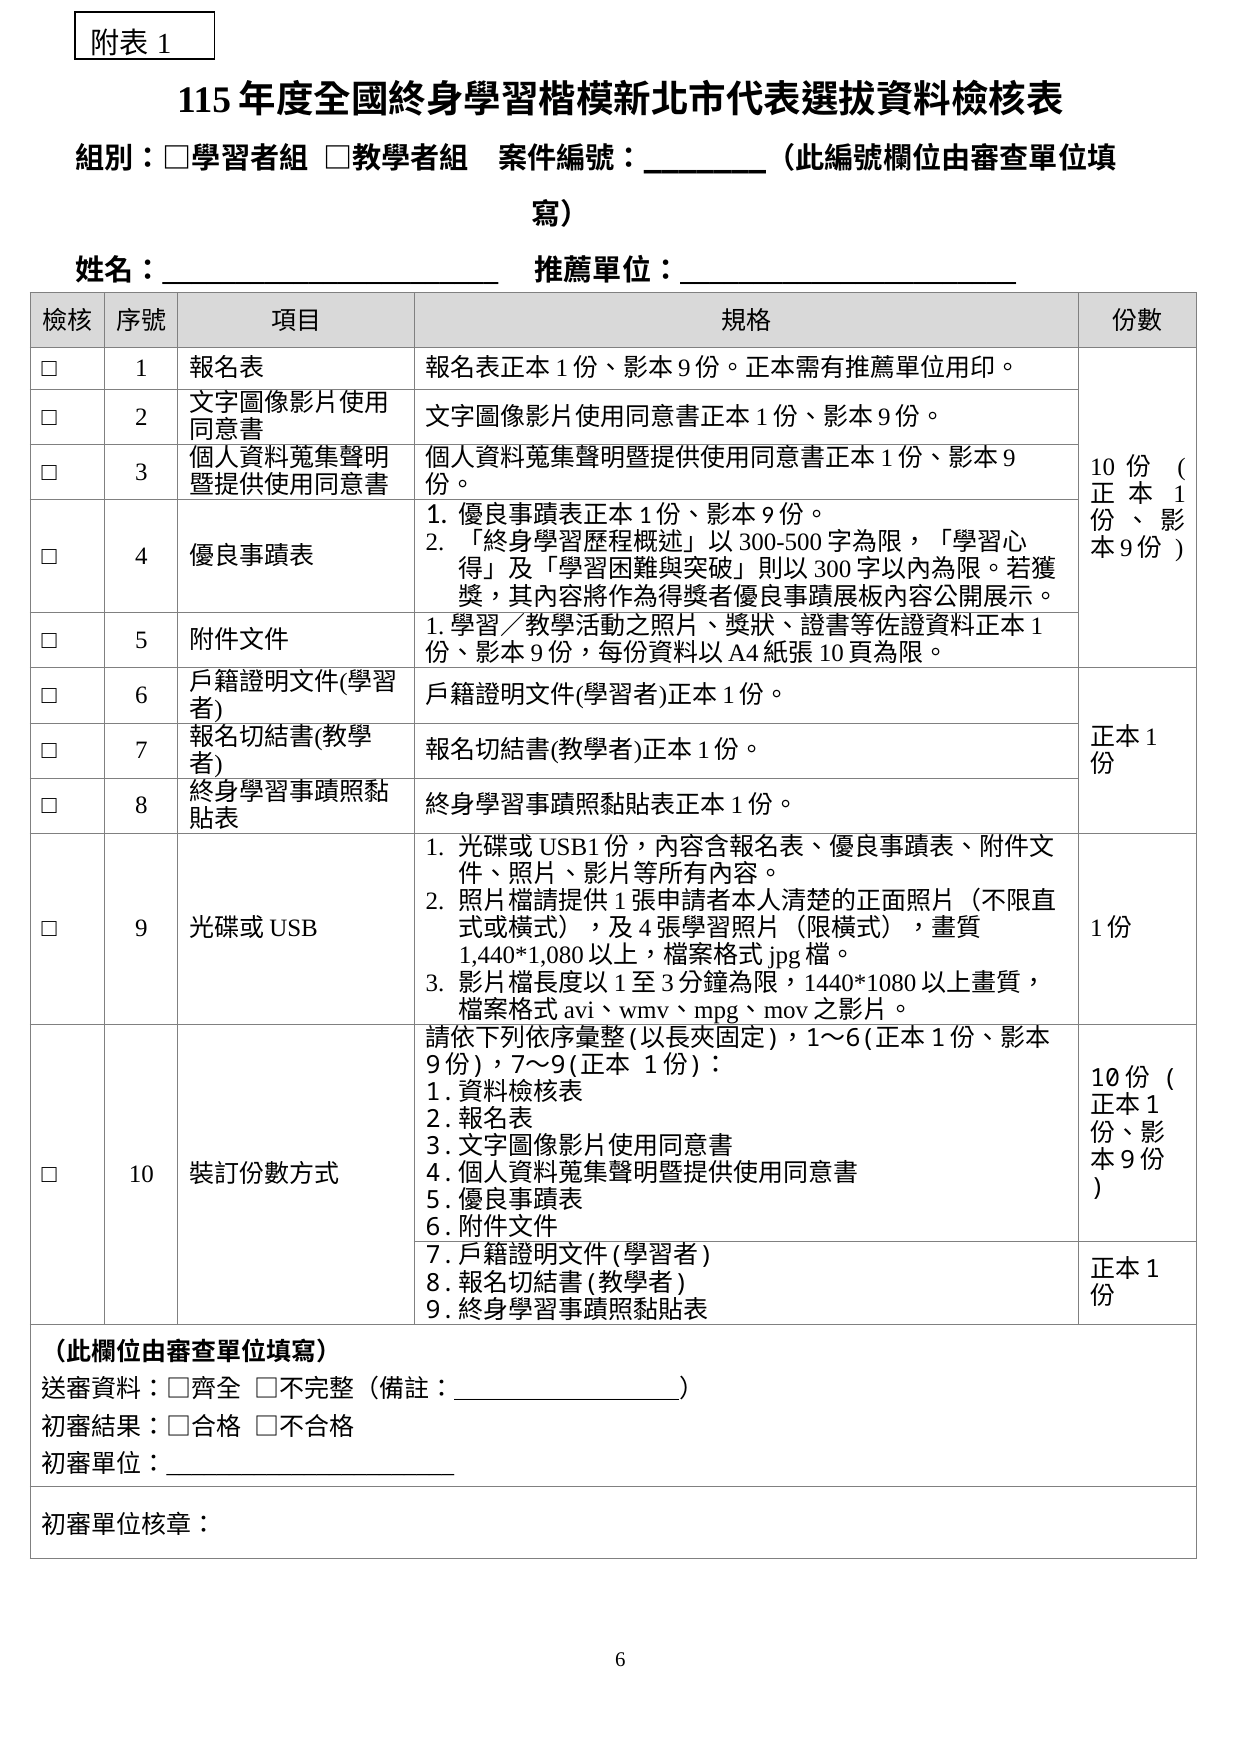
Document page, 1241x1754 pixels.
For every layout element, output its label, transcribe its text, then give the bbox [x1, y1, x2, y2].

table_cell 優良事蹟表 [178, 500, 414, 612]
table_cell 戶籍證明文件(學習者) [178, 668, 414, 722]
table_cell 10 [105, 1025, 177, 1323]
table_cell 文字圖像影片使用同意書正本1份、影本9份。 [415, 390, 1078, 444]
table_cell □ [31, 668, 104, 722]
table_cell 1 [105, 348, 177, 389]
table_cell 4 [105, 500, 177, 612]
table_cell □ [31, 348, 104, 389]
table_cell 光碟或USB1份，內容含報名表、優良事蹟表、附件文件、照片、影片等所有內容。 照片檔請提供1張申請者本人清楚的正面照片（不限直式或橫式），及4張學習照片（限橫式），畫質1,440*1,080以上，檔案格式jpg檔。 影片檔長度以1至3分鐘為限，1440*1080以上畫質，檔案格式avi、wmv、mpg、mov之影片。 [415, 834, 1078, 1023]
table_cell 終身學習事蹟照黏貼表 [178, 779, 414, 833]
text 姓名：_______________________ 推薦單位：_______________________ [75, 236, 1165, 292]
table_cell 初審單位核章： [31, 1487, 1196, 1558]
table_cell 附件文件 [178, 613, 414, 667]
table_cell 6 [105, 668, 177, 722]
table_cell □ [31, 834, 104, 1023]
table_cell （此欄位由審查單位填寫） 送審資料：□齊全 □不完整（備註：＿＿＿＿＿＿＿＿＿） 初審結果：□合格 □不合格 初審單位：_______________________ [31, 1325, 1196, 1486]
table_cell 正本1份 [1079, 1242, 1196, 1323]
table_header 序號 [105, 293, 177, 347]
table_cell 報名切結書(教學者)正本1份。 [415, 724, 1078, 778]
table_cell 戶籍證明文件(學習者) 報名切結書(教學者) 終身學習事蹟照黏貼表 [415, 1242, 1078, 1323]
table_cell 報名切結書(教學者) [178, 724, 414, 778]
table_cell 個人資料蒐集聲明暨提供使用同意書正本1份、影本9份。 [415, 445, 1078, 499]
table_cell □ [31, 779, 104, 833]
table_cell □ [31, 1025, 104, 1323]
table_cell 2 [105, 390, 177, 444]
table_cell 戶籍證明文件(學習者)正本1份。 [415, 668, 1078, 722]
table_cell 7 [105, 724, 177, 778]
table_cell 8 [105, 779, 177, 833]
text 115年度全國終身學習楷模新北市代表選拔資料檢核表 [75, 67, 1165, 123]
table_cell 文字圖像影片使用同意書 [178, 390, 414, 444]
table_cell 請依下列依序彙整(以長夾固定)，1～6(正本1份、影本9份)，7～9(正本 1份)： 資料檢核表 報名表 文字圖像影片使用同意書 個人資料蒐集聲明暨提供使用同意書 優良事蹟表 附件文件 [415, 1025, 1078, 1241]
table_cell 3 [105, 445, 177, 499]
table_cell 1. 學習∕教學活動之照片、獎狀、證書等佐證資料正本1份、影本9份，每份資料以A4紙張10頁為限。 [415, 613, 1078, 667]
table_cell 優良事蹟表正本1份、影本9份。 「終身學習歷程概述」以300-500字為限，「學習心得」及「學習困難與突破」則以300字以內為限。若獲獎，其內容將作為得獎者優良事蹟展板內容公開展示。 [415, 500, 1078, 612]
table_cell 報名表正本1份、影本9份。正本需有推薦單位用印。 [415, 348, 1078, 389]
table_cell □ [31, 613, 104, 667]
text 組別：□學習者組 □教學者組 案件編號：_______（此編號欄位由審查單位填寫） [75, 123, 1165, 236]
table_cell □ [31, 445, 104, 499]
table_cell 1份 [1079, 834, 1196, 1023]
table_cell □ [31, 390, 104, 444]
table_header 項目 [178, 293, 414, 347]
table_cell 10份 ( 正本1份、影本9份 ) [1079, 1025, 1196, 1241]
table_cell 報名表 [178, 348, 414, 389]
table_cell 光碟或USB [178, 834, 414, 1023]
table_header 份數 [1079, 293, 1196, 347]
table_cell □ [31, 724, 104, 778]
table_cell 5 [105, 613, 177, 667]
table_cell 裝訂份數方式 [178, 1025, 414, 1323]
table_cell 正本1份 [1079, 668, 1196, 833]
table_header 檢核 [31, 293, 104, 347]
table_header 規格 [415, 293, 1078, 347]
table_cell □ [31, 500, 104, 612]
table_cell 9 [105, 834, 177, 1023]
table_cell 終身學習事蹟照黏貼表正本1份。 [415, 779, 1078, 833]
table_cell 10份 ( 正本1份、影本9份 ) [1079, 348, 1196, 667]
table_cell 個人資料蒐集聲明暨提供使用同意書 [178, 445, 414, 499]
